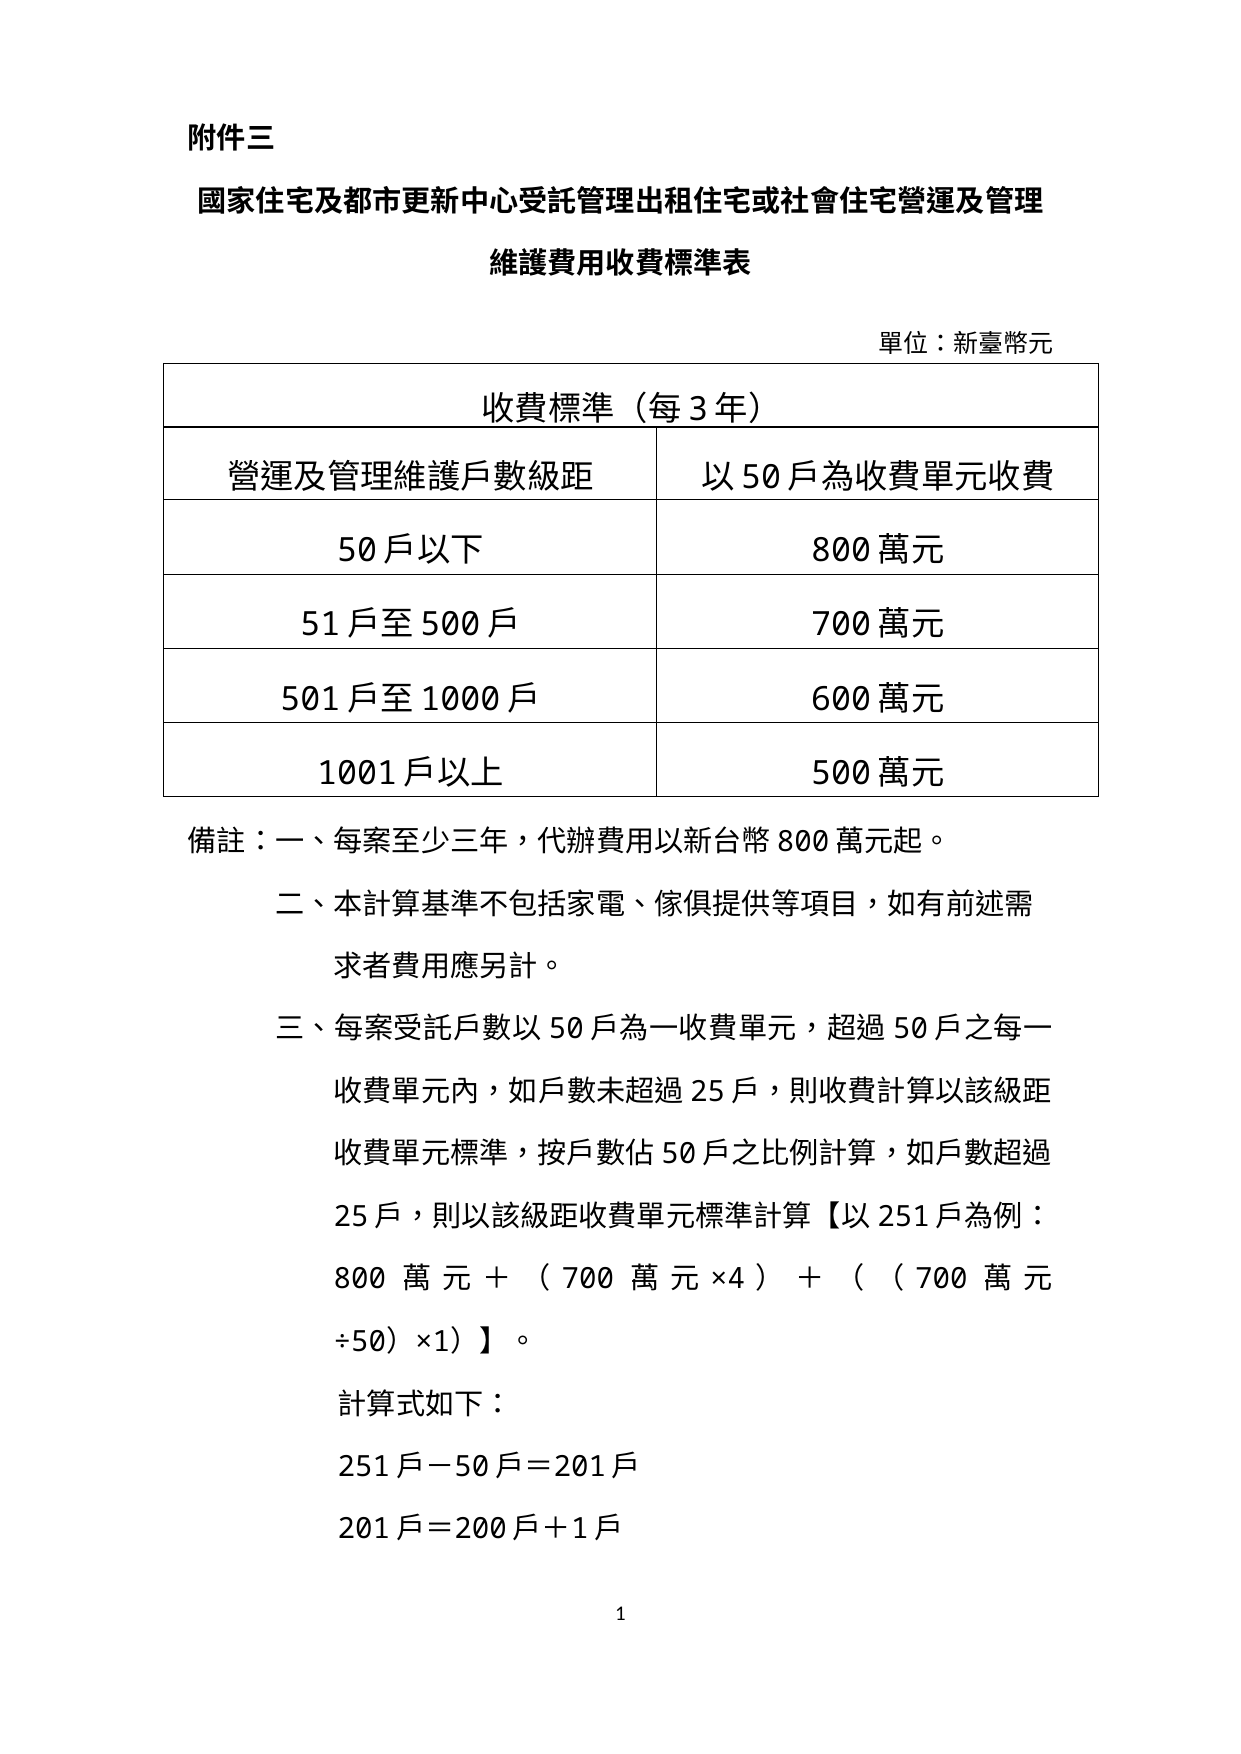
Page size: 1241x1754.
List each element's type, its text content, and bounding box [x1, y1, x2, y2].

table_cell 500萬元 [657, 723, 1098, 796]
text 三、每案受託戶數以50戶為一收費單元，超過50戶之每一收費單元內，如戶數未超過25戶，則收費計算以該級距收費單元標準，按戶數佔50戶之比例計算，如戶數超過25戶，則以該級距收費單元標準計算【以251戶為例：800萬元＋（700萬元×4）＋（（700萬元÷50）×1）】。 [275, 985, 1053, 1360]
table_cell 1001戶以上 [164, 723, 656, 796]
text 二、本計算基準不包括家電、傢俱提供等項目，如有前述需求者費用應另計。 [275, 860, 1053, 985]
text 計算式如下： [337, 1360, 1053, 1422]
text 251戶－50戶＝201戶 [337, 1422, 1053, 1485]
table_cell 51戶至500戶 [164, 575, 656, 648]
table_cell 營運及管理維護戶數級距 [164, 428, 656, 499]
table_cell 50戶以下 [164, 500, 656, 573]
table_cell 800萬元 [657, 500, 1098, 573]
table_cell 以50戶為收費單元收費 [657, 428, 1098, 499]
table_cell 501戶至1000戶 [164, 649, 656, 722]
text 備註：一、每案至少三年，代辦費用以新台幣800萬元起。 [187, 797, 1053, 860]
text 單位：新臺幣元 [187, 300, 1053, 363]
table_cell 700萬元 [657, 575, 1098, 648]
table_cell 600萬元 [657, 649, 1098, 722]
text 國家住宅及都市更新中心受託管理出租住宅或社會住宅營運及管理維護費用收費標準表 [187, 157, 1053, 282]
text 201戶＝200戶＋1戶 [337, 1485, 1053, 1547]
text 附件三 [187, 94, 1053, 157]
table_header 收費標準（每3年） [164, 364, 1098, 426]
